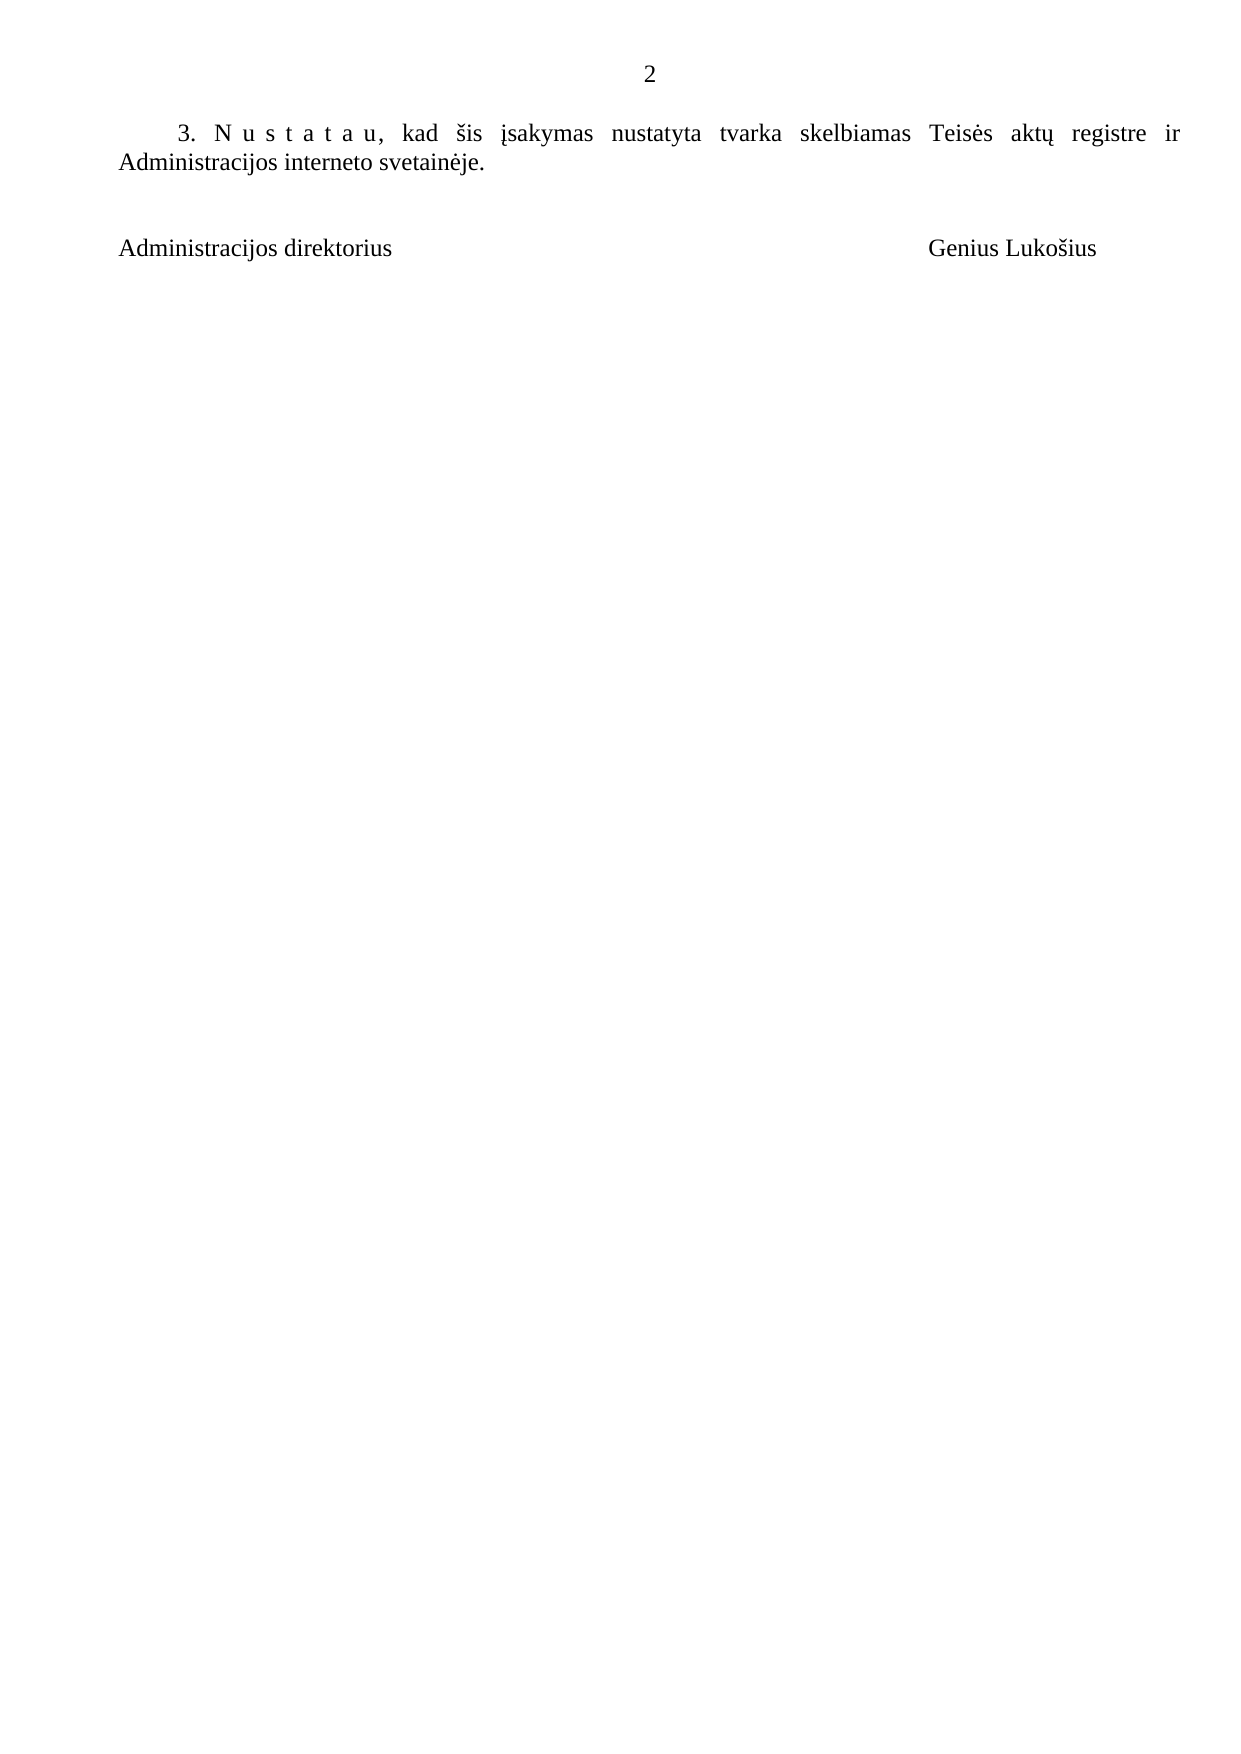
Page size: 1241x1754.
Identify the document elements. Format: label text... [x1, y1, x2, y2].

text 3. N u s t a t a u, kad šis įsakymas nustatyta tvarka skelbiamas Teisės aktų registre ir Administracijos interneto svetainėje. [118, 118, 1181, 176]
text Administracijos direktorius Genius Lukošius [118, 233, 1181, 262]
